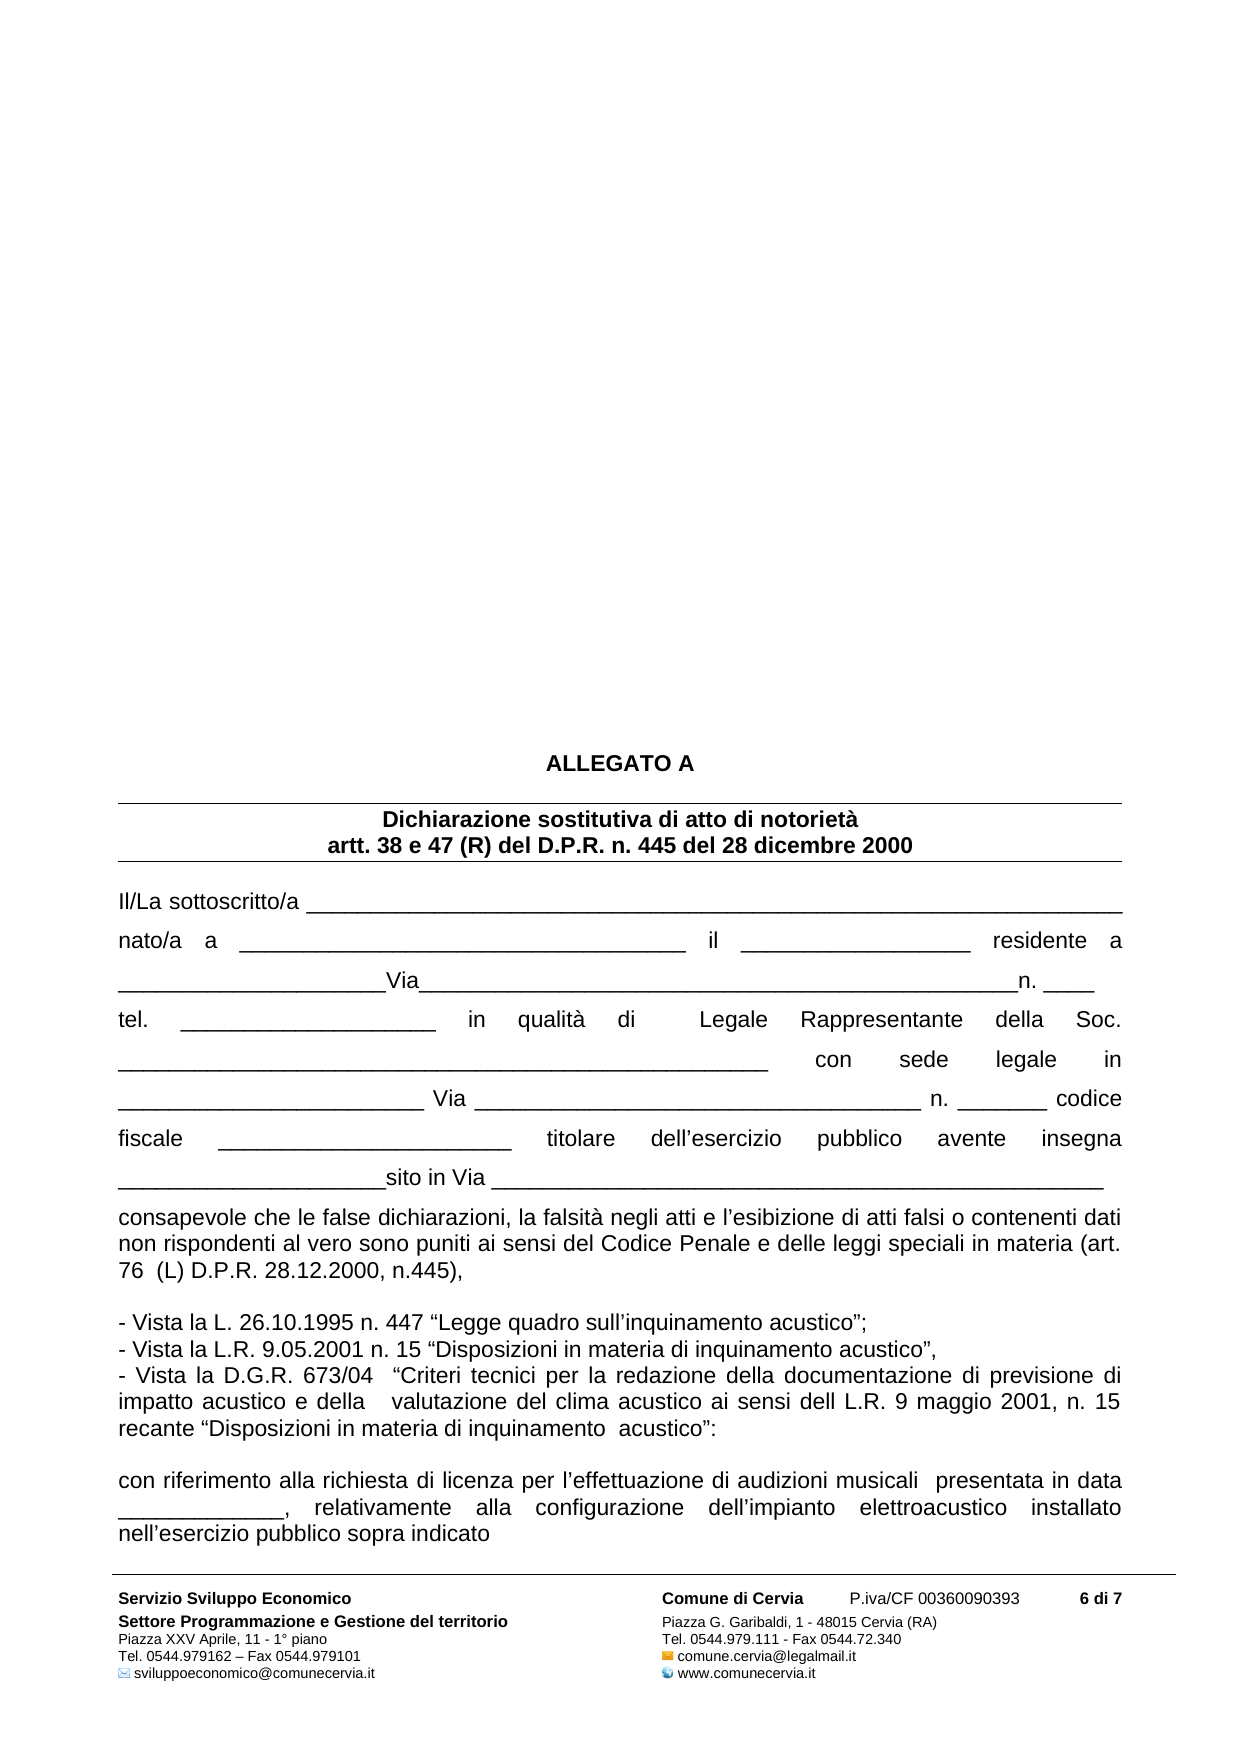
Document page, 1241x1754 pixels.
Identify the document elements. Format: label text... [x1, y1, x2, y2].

subtitle Dichiarazione sostitutiva di atto di notorietà [118, 804, 1122, 829]
text tel. ____________________ in qualità di Legale Rappresentante della Soc. ___________________________________________________ con sede legale in ________________________ Via ___________________________________ n. _______ codice fiscale _______________________ titolare dell’esercizio pubblico avente insegna _____________________sito in Via ________________________________________________ [118, 1006, 1122, 1191]
text - Vista la L.R. 9.05.2001 n. 15 “Disposizioni in materia di inquinamento acustico”, [118, 1336, 1122, 1362]
text consapevole che le false dichiarazioni, la falsità negli atti e l’esibizione di atti falsi o contenenti dati non rispondenti al vero sono puniti ai sensi del Codice Penale e delle leggi speciali in materia (art. 76 (L) D.P.R. 28.12.2000, n.445), [118, 1204, 1122, 1283]
picture [118, 1666, 130, 1679]
text con riferimento alla richiesta di licenza per l’effettuazione di audizioni musicali presentata in data _____________, relativamente alla configurazione dell’impianto elettroacustico installato nell’esercizio pubblico sopra indicato [118, 1467, 1122, 1546]
text Il/La sottoscritto/a ________________________________________________________________ nato/a a ___________________________________ il __________________ residente a _____________________Via_______________________________________________n. ____ [118, 888, 1122, 993]
text - Vista la L. 26.10.1995 n. 447 “Legge quadro sull’inquinamento acustico”; [118, 1309, 1122, 1336]
picture [662, 1650, 674, 1662]
text - Vista la D.G.R. 673/04 “Criteri tecnici per la redazione della documentazione di previsione di impatto acustico e della valutazione del clima acustico ai sensi dell L.R. 9 maggio 2001, n. 15 recante “Disposizioni in materia di inquinamento acustico”: [118, 1362, 1122, 1441]
subtitle artt. 38 e 47 (R) del D.P.R. n. 445 del 28 dicembre 2000 [118, 829, 1122, 861]
text ALLEGATO A [118, 750, 1122, 776]
picture [662, 1666, 674, 1679]
